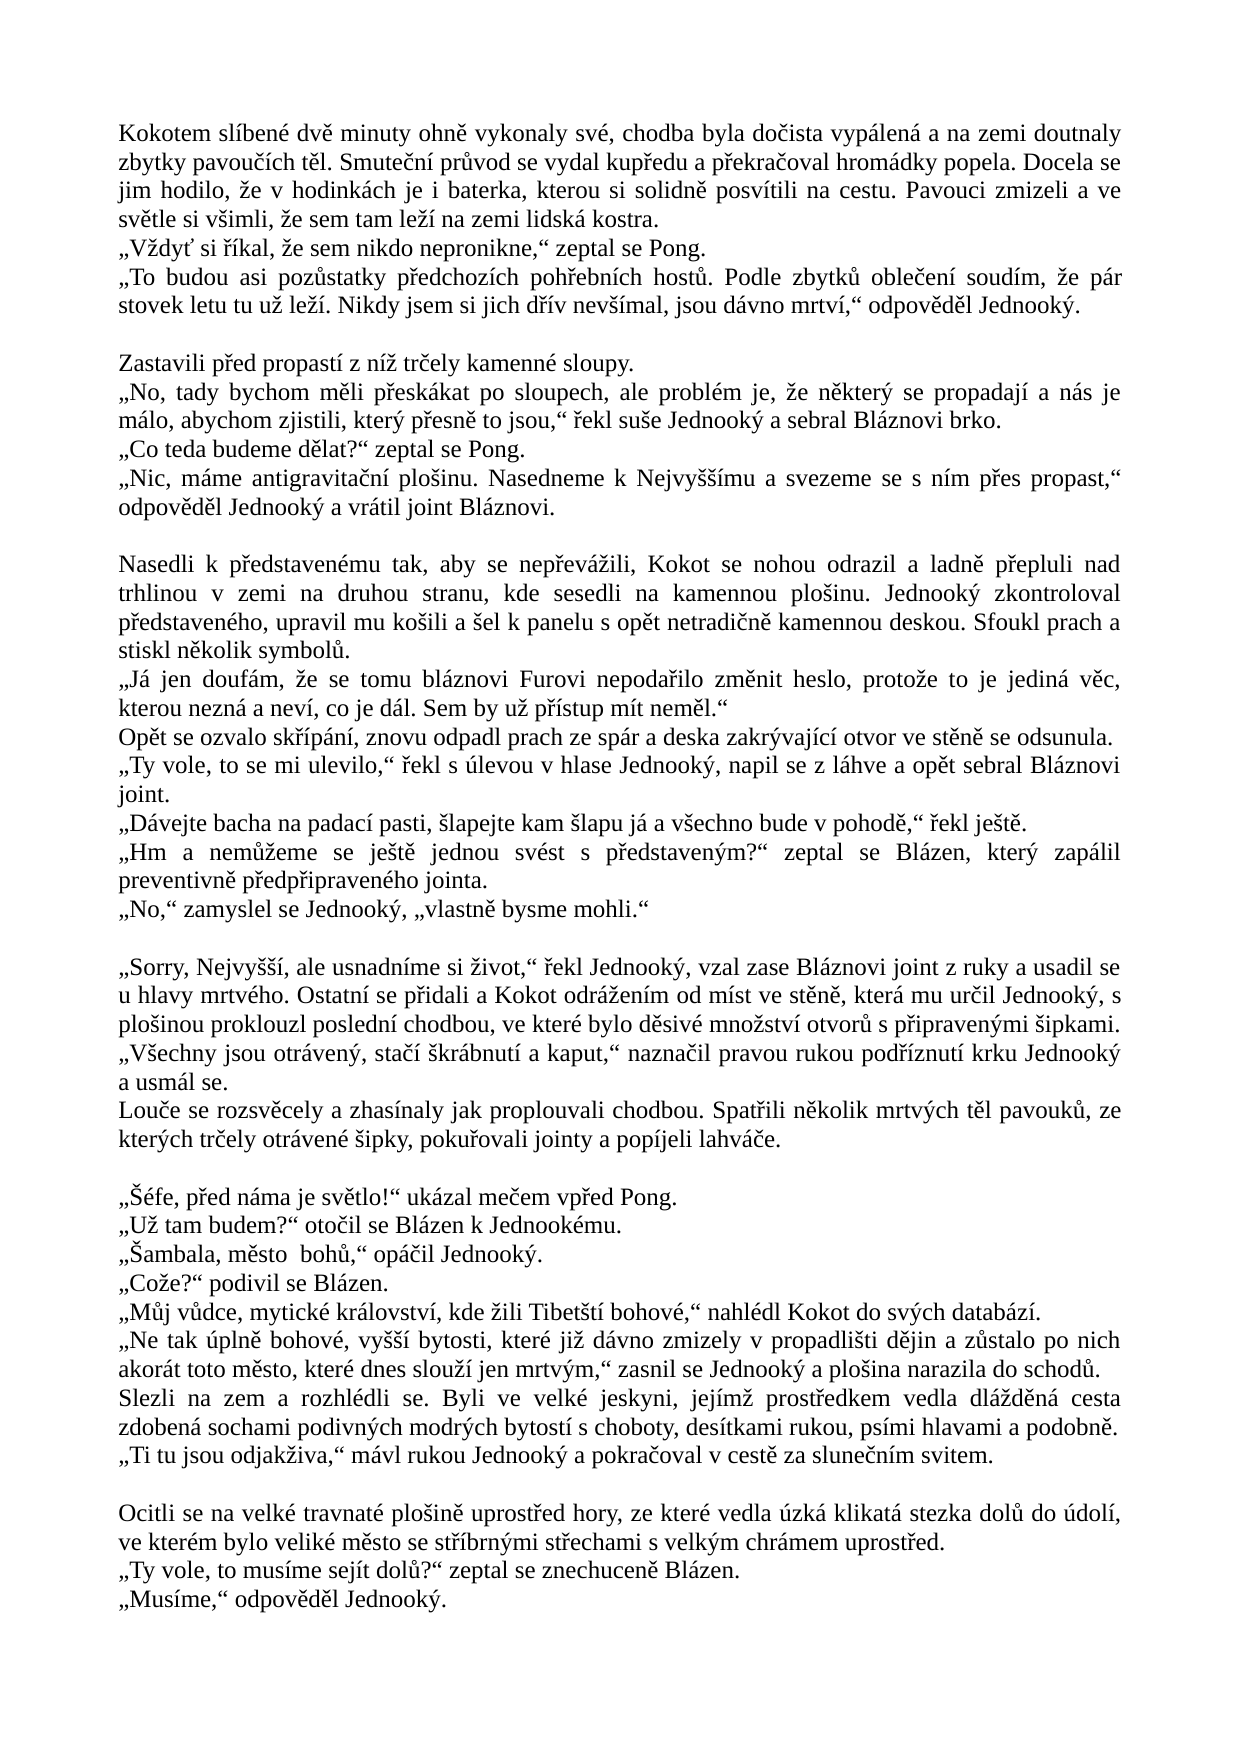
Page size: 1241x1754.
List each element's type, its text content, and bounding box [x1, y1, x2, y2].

text Slezli na zem a rozhlédli se. Byli ve velké jeskyni, jejímž prostředkem vedla dlážděná cesta zdobená sochami podivných modrých bytostí s choboty, desítkami rukou, psími hlavami a podobně. [118, 1383, 1122, 1441]
text „Dávejte bacha na padací pasti, šlapejte kam šlapu já a všechno bude v pohodě,“ řekl ještě. [118, 808, 1122, 837]
text „Ti tu jsou odjakživa,“ mávl rukou Jednooký a pokračoval v cestě za slunečním svitem. [118, 1441, 1122, 1469]
text Ocitli se na velké travnaté plošině uprostřed hory, ze které vedla úzká klikatá stezka dolů do údolí, ve kterém bylo veliké město se stříbrnými střechami s velkým chrámem uprostřed. [118, 1498, 1122, 1556]
text Louče se rozsvěcely a zhasínaly jak proplouvali chodbou. Spatřili několik mrtvých těl pavouků, ze kterých trčely otrávené šipky, pokuřovali jointy a popíjeli lahváče. [118, 1096, 1122, 1153]
text „Ty vole, to musíme sejít dolů?“ zeptal se znechuceně Blázen. [118, 1556, 1122, 1584]
text „No, tady bychom měli přeskákat po sloupech, ale problém je, že některý se propadají a nás je málo, abychom zjistili, který přesně to jsou,“ řekl suše Jednooký a sebral Bláznovi brko. [118, 377, 1122, 434]
text „Vždyť si říkal, že sem nikdo nepronikne,“ zeptal se Pong. [118, 233, 1122, 262]
text „Ty vole, to se mi ulevilo,“ řekl s úlevou v hlase Jednooký, napil se z láhve a opět sebral Bláznovi joint. [118, 751, 1122, 808]
text „Šéfe, před náma je světlo!“ ukázal mečem vpřed Pong. [118, 1182, 1122, 1211]
text „Můj vůdce, mytické království, kde žili Tibetští bohové,“ nahlédl Kokot do svých databází. [118, 1297, 1122, 1326]
text „Sorry, Nejvyšší, ale usnadníme si život,“ řekl Jednooký, vzal zase Bláznovi joint z ruky a usadil se u hlavy mrtvého. Ostatní se přidali a Kokot odrážením od míst ve stěně, která mu určil Jednooký, s plošinou proklouzl poslední chodbou, ve které bylo děsivé množství otvorů s připravenými šipkami. [118, 952, 1122, 1038]
text Nasedli k představenému tak, aby se nepřevážili, Kokot se nohou odrazil a ladně přepluli nad trhlinou v zemi na druhou stranu, kde sesedli na kamennou plošinu. Jednooký zkontroloval představeného, upravil mu košili a šel k panelu s opět netradičně kamennou deskou. Sfoukl prach a stiskl několik symbolů. [118, 549, 1122, 664]
text „Ne tak úplně bohové, vyšší bytosti, které již dávno zmizely v propadlišti dějin a zůstalo po nich akorát toto město, které dnes slouží jen mrtvým,“ zasnil se Jednooký a plošina narazila do schodů. [118, 1326, 1122, 1383]
text „Já jen doufám, že se tomu bláznovi Furovi nepodařilo změnit heslo, protože to je jediná věc, kterou nezná a neví, co je dál. Sem by už přístup mít neměl.“ [118, 664, 1122, 722]
text „Musíme,“ odpověděl Jednooký. [118, 1584, 1122, 1613]
text „Co teda budeme dělat?“ zeptal se Pong. [118, 434, 1122, 463]
text „Šambala, město bohů,“ opáčil Jednooký. [118, 1239, 1122, 1268]
text „Cože?“ podivil se Blázen. [118, 1268, 1122, 1297]
text „To budou asi pozůstatky předchozích pohřebních hostů. Podle zbytků oblečení soudím, že pár stovek letu tu už leží. Nikdy jsem si jich dřív nevšímal, jsou dávno mrtví,“ odpověděl Jednooký. [118, 262, 1122, 319]
text „Nic, máme antigravitační plošinu. Nasedneme k Nejvyššímu a svezeme se s ním přes propast,“ odpověděl Jednooký a vrátil joint Bláznovi. [118, 463, 1122, 521]
text Zastavili před propastí z níž trčely kamenné sloupy. [118, 348, 1122, 377]
text „No,“ zamyslel se Jednooký, „vlastně bysme mohli.“ [118, 894, 1122, 923]
text Opět se ozvalo skřípání, znovu odpadl prach ze spár a deska zakrývající otvor ve stěně se odsunula. [118, 722, 1122, 751]
text „Už tam budem?“ otočil se Blázen k Jednookému. [118, 1211, 1122, 1239]
text Kokotem slíbené dvě minuty ohně vykonaly své, chodba byla dočista vypálená a na zemi doutnaly zbytky pavoučích těl. Smuteční průvod se vydal kupředu a překračoval hromádky popela. Docela se jim hodilo, že v hodinkách je i baterka, kterou si solidně posvítili na cestu. Pavouci zmizeli a ve světle si všimli, že sem tam leží na zemi lidská kostra. [118, 118, 1122, 233]
text „Všechny jsou otrávený, stačí škrábnutí a kaput,“ naznačil pravou rukou podříznutí krku Jednooký a usmál se. [118, 1038, 1122, 1096]
text „Hm a nemůžeme se ještě jednou svést s představeným?“ zeptal se Blázen, který zapálil preventivně předpřipraveného jointa. [118, 837, 1122, 894]
